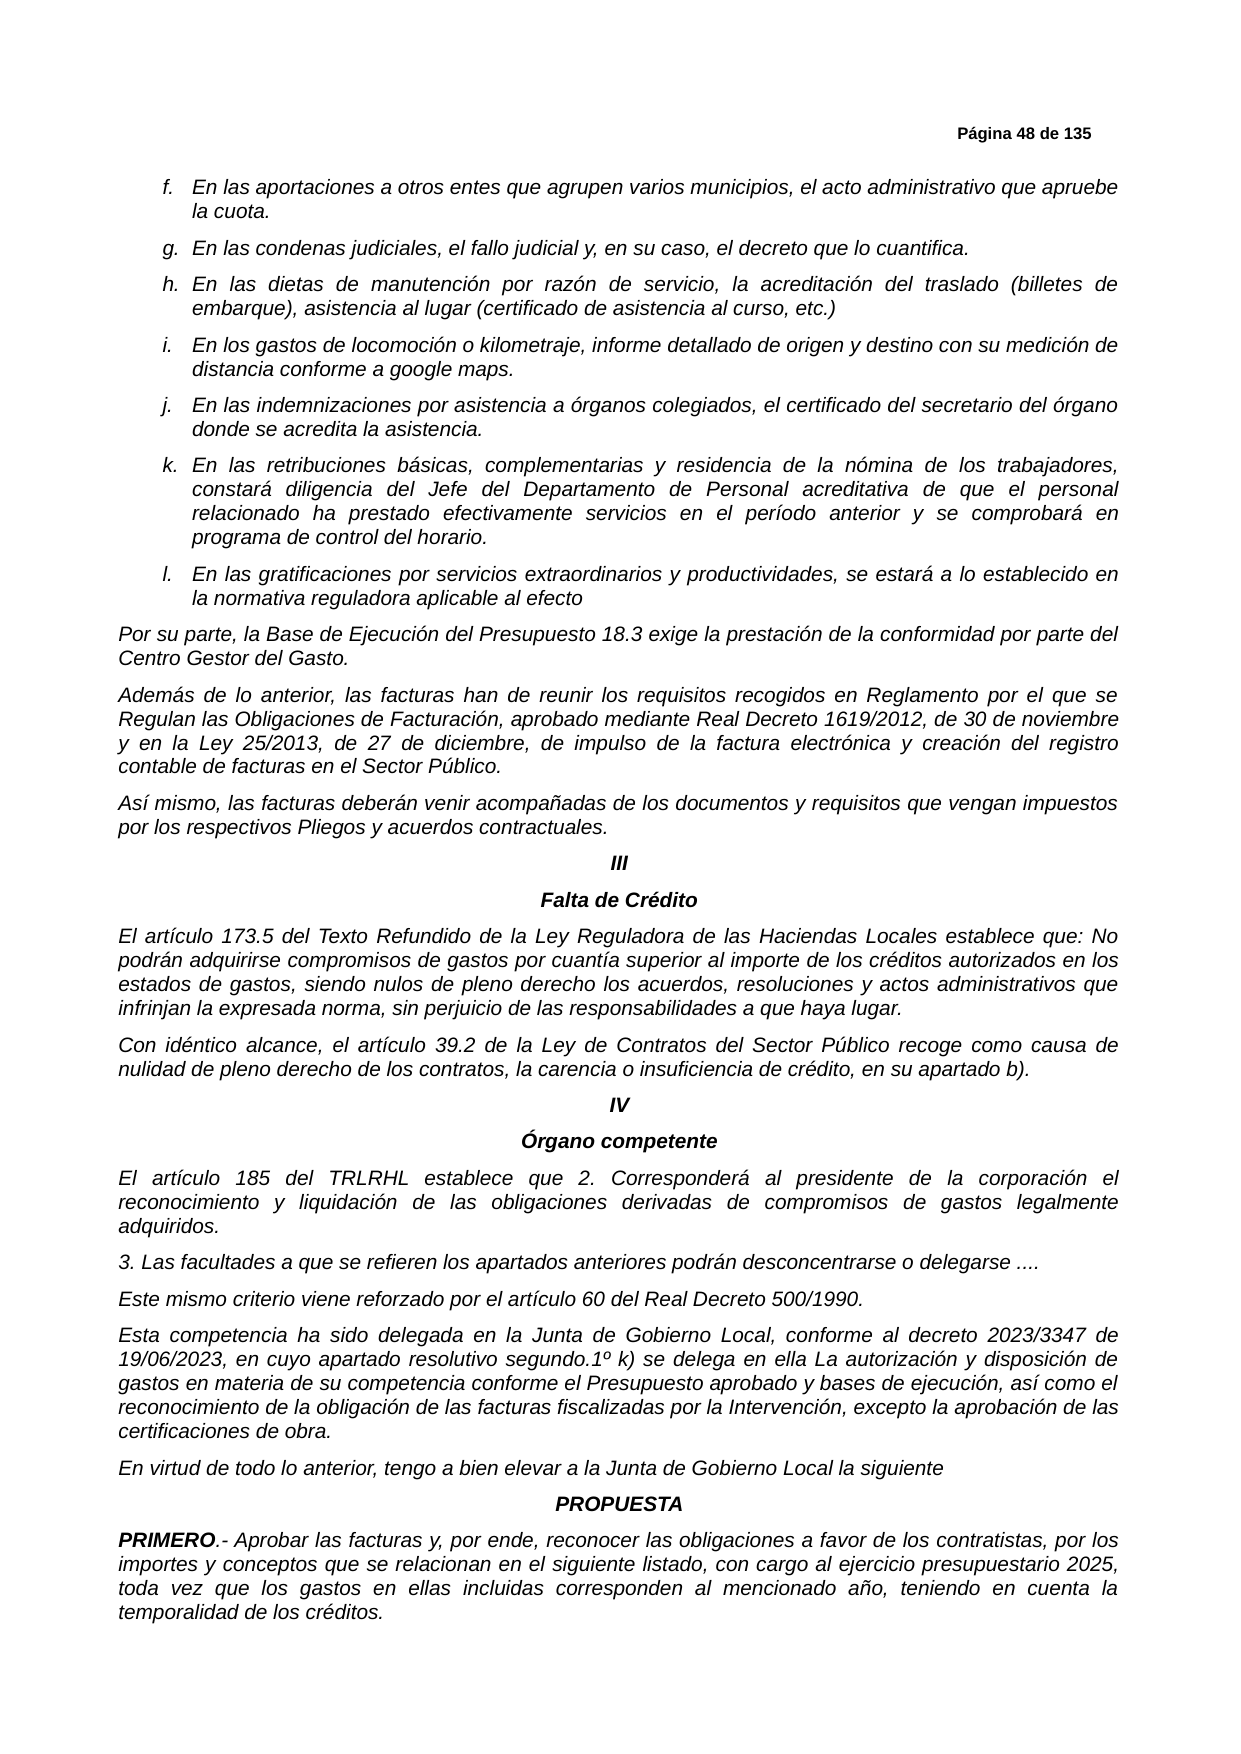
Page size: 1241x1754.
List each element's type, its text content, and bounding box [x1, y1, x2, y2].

text Este mismo criterio viene reforzado por el artículo 60 del Real Decreto 500/1990. [118, 1287, 1122, 1311]
text Por su parte, la Base de Ejecución del Presupuesto 18.3 exige la prestación de la conformidad por parte del Centro Gestor del Gasto. [118, 622, 1122, 670]
text El artículo 185 del TRLRHL establece que 2. Corresponderá al presidente de la corporación el reconocimiento y liquidación de las obligaciones derivadas de compromisos de gastos legalmente adquiridos. [118, 1166, 1122, 1238]
text En virtud de todo lo anterior, tengo a bien elevar a la Junta de Gobierno Local la siguiente [118, 1455, 1122, 1479]
list En las gratificaciones por servicios extraordinarios y productividades, se estará a lo establecido en la normativa reguladora aplicable al efecto [162, 562, 1122, 609]
list En las aportaciones a otros entes que agrupen varios municipios, el acto administrativo que apruebe la cuota. [162, 175, 1122, 223]
list En las indemnizaciones por asistencia a órganos colegiados, el certificado del secretario del órgano donde se acredita la asistencia. [162, 393, 1122, 441]
text Órgano competente [118, 1129, 1122, 1153]
text IV [118, 1093, 1122, 1117]
text Con idéntico alcance, el artículo 39.2 de la Ley de Contratos del Sector Público recoge como causa de nulidad de pleno derecho de los contratos, la carencia o insuficiencia de crédito, en su apartado b). [118, 1032, 1122, 1080]
list En los gastos de locomoción o kilometraje, informe detallado de origen y destino con su medición de distancia conforme a google maps. [162, 332, 1122, 380]
list En las condenas judiciales, el fallo judicial y, en su caso, el decreto que lo cuantifica. [162, 236, 1122, 259]
text El artículo 173.5 del Texto Refundido de la Ley Reguladora de las Haciendas Locales establece que: No podrán adquirirse compromisos de gastos por cuantía superior al importe de los créditos autorizados en los estados de gastos, siendo nulos de pleno derecho los acuerdos, resoluciones y actos administrativos que infrinjan la expresada norma, sin perjuicio de las responsabilidades a que haya lugar. [118, 924, 1122, 1020]
text PRIMERO.- Aprobar las facturas y, por ende, reconocer las obligaciones a favor de los contratistas, por los importes y conceptos que se relacionan en el siguiente listado, con cargo al ejercicio presupuestario 2025, toda vez que los gastos en ellas incluidas corresponden al mencionado año, teniendo en cuenta la temporalidad de los créditos. [118, 1528, 1122, 1624]
list En las retribuciones básicas, complementarias y residencia de la nómina de los trabajadores, constará diligencia del Jefe del Departamento de Personal acreditativa de que el personal relacionado ha prestado efectivamente servicios en el período anterior y se comprobará en programa de control del horario. [162, 453, 1122, 549]
text Falta de Crédito [118, 888, 1122, 912]
text PROPUESTA [118, 1492, 1122, 1516]
text Así mismo, las facturas deberán venir acompañadas de los documentos y requisitos que vengan impuestos por los respectivos Pliegos y acuerdos contractuales. [118, 791, 1122, 839]
text III [118, 851, 1122, 875]
text Esta competencia ha sido delegada en la Junta de Gobierno Local, conforme al decreto 2023/3347 de 19/06/2023, en cuyo apartado resolutivo segundo.1º k) se delega en ella La autorización y disposición de gastos en materia de su competencia conforme el Presupuesto aprobado y bases de ejecución, así como el reconocimiento de la obligación de las facturas fiscalizadas por la Intervención, excepto la aprobación de las certificaciones de obra. [118, 1323, 1122, 1443]
text Además de lo anterior, las facturas han de reunir los requisitos recogidos en Reglamento por el que se Regulan las Obligaciones de Facturación, aprobado mediante Real Decreto 1619/2012, de 30 de noviembre y en la Ley 25/2013, de 27 de diciembre, de impulso de la factura electrónica y creación del registro contable de facturas en el Sector Público. [118, 682, 1122, 778]
list En las dietas de manutención por razón de servicio, la acreditación del traslado (billetes de embarque), asistencia al lugar (certificado de asistencia al curso, etc.) [162, 272, 1122, 320]
text 3. Las facultades a que se refieren los apartados anteriores podrán desconcentrarse o delegarse .... [118, 1250, 1122, 1274]
